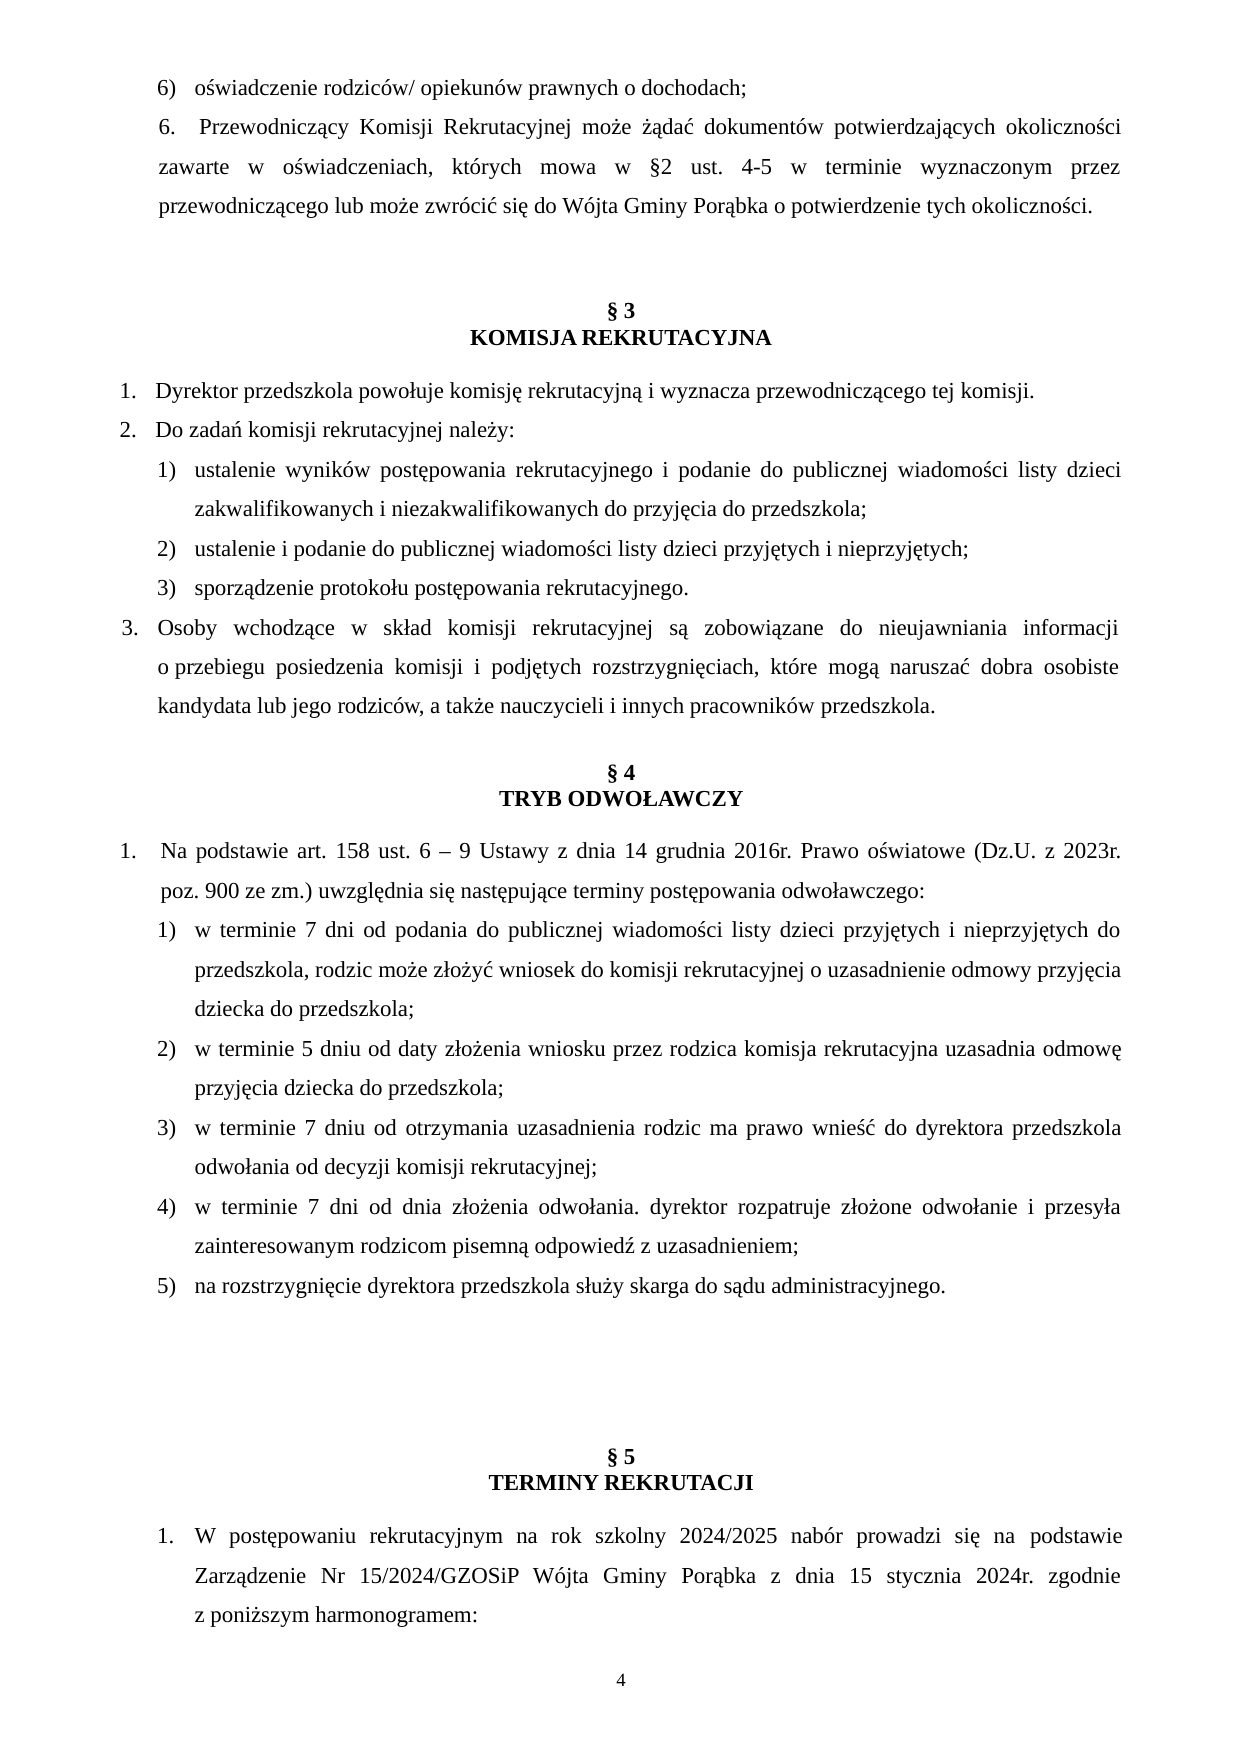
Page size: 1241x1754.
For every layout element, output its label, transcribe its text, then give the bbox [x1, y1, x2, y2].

list sporządzenie protokołu postępowania rekrutacyjnego. [157, 574, 1123, 601]
text KOMISJA REKRUTACYJNA [119, 324, 1123, 350]
list ustalenie i podanie do publicznej wiadomości listy dzieci przyjętych i nieprzyjętych; [157, 535, 1123, 561]
list Osoby wchodzące w skład komisji rekrutacyjnej są zobowiązane do nieujawniania informacji o przebiegu posiedzenia komisji i podjętych rozstrzygnięciach, które mogą naruszać dobra osobiste kandydata lub jego rodziców, a także nauczycieli i innych pracowników przedszkola. [121, 614, 1121, 719]
list W postępowaniu rekrutacyjnym na rok szkolny 2024/2025 nabór prowadzi się na podstawie Zarządzenie Nr 15/2024/GZOSiP Wójta Gminy Porąbka z dnia 15 stycznia 2024r. zgodnie z poniższym harmonogramem: [157, 1522, 1123, 1627]
list w terminie 7 dniu od otrzymania uzasadnienia rodzic ma prawo wnieść do dyrektora przedszkola odwołania od decyzji komisji rekrutacyjnej; [157, 1114, 1123, 1180]
list Do zadań komisji rekrutacyjnej należy: [119, 416, 1123, 443]
text § 5 [119, 1443, 1123, 1469]
list ustalenie wyników postępowania rekrutacyjnego i podanie do publicznej wiadomości listy dzieci zakwalifikowanych i niezakwalifikowanych do przyjęcia do przedszkola; [157, 456, 1123, 522]
text TRYB ODWOŁAWCZY [119, 785, 1123, 811]
text § 3 [119, 297, 1123, 324]
list w terminie 7 dni od podania do publicznej wiadomości listy dzieci przyjętych i nieprzyjętych do przedszkola, rodzic może złożyć wniosek do komisji rekrutacyjnej o uzasadnienie odmowy przyjęcia dziecka do przedszkola; [157, 917, 1123, 1022]
list w terminie 7 dni od dnia złożenia odwołania. dyrektor rozpatruje złożone odwołanie i przesyła zainteresowanym rodzicom pisemną odpowiedź z uzasadnieniem; [157, 1193, 1123, 1259]
list oświadczenie rodziców/ opiekunów prawnych o dochodach; [157, 74, 1123, 100]
text TERMINY REKRUTACJI [119, 1469, 1123, 1496]
list w terminie 5 dniu od daty złożenia wniosku przez rodzica komisja rekrutacyjna uzasadnia odmowę przyjęcia dziecka do przedszkola; [157, 1035, 1123, 1101]
list Na podstawie art. 158 ust. 6 – 9 Ustawy z dnia 14 grudnia 2016r. Prawo oświatowe (Dz.U. z 2023r. poz. 900 ze zm.) uwzględnia się następujące terminy postępowania odwoławczego: [119, 838, 1123, 903]
list Przewodniczący Komisji Rekrutacyjnej może żądać dokumentów potwierdzających okoliczności zawarte w oświadczeniach, których mowa w §2 ust. 4-5 w terminie wyznaczonym przez przewodniczącego lub może zwrócić się do Wójta Gminy Porąbka o potwierdzenie tych okoliczności. [158, 113, 1123, 218]
list na rozstrzygnięcie dyrektora przedszkola służy skarga do sądu administracyjnego. [157, 1272, 1123, 1298]
list Dyrektor przedszkola powołuje komisję rekrutacyjną i wyznacza przewodniczącego tej komisji. [119, 377, 1123, 403]
text § 4 [119, 758, 1123, 785]
